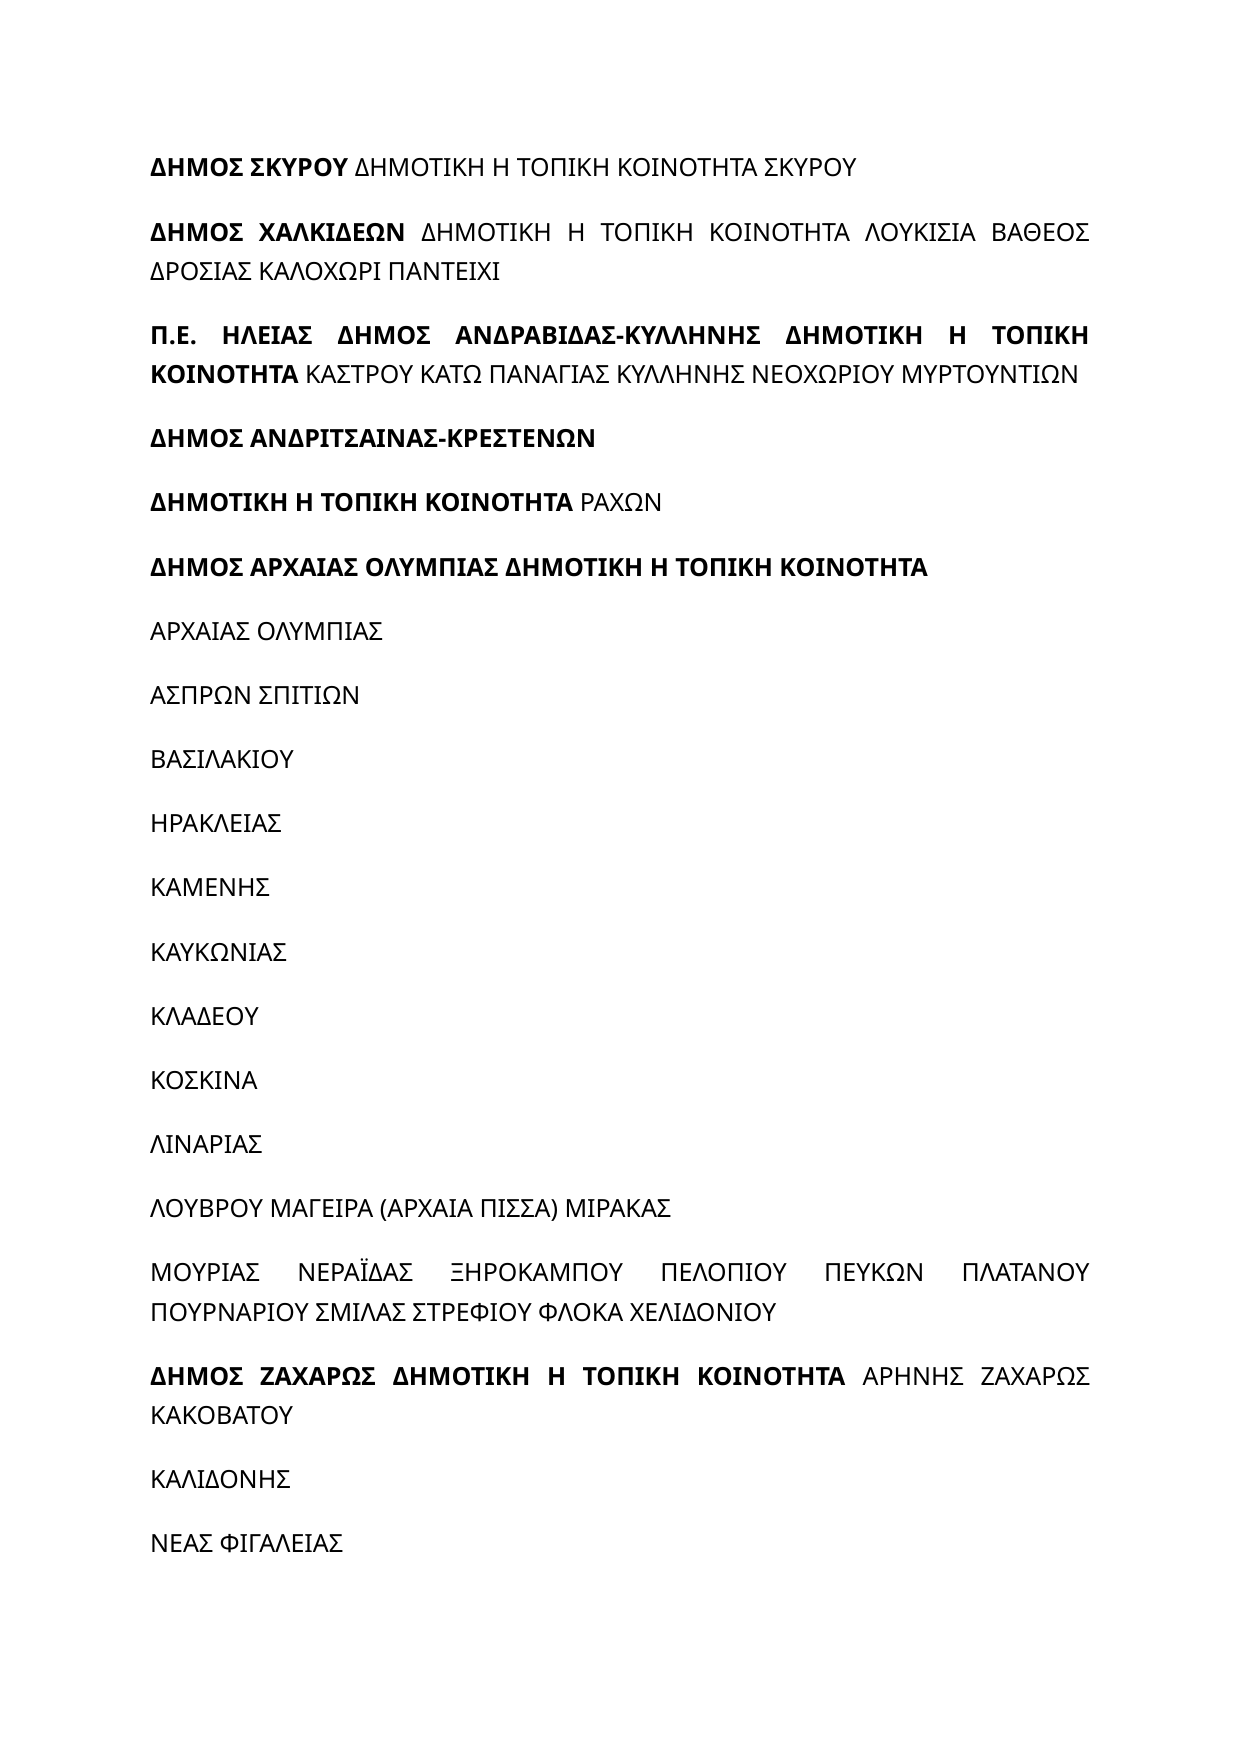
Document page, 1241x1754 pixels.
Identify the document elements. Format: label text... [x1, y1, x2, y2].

text ΜΟΥΡΙΑΣ ΝΕΡΑΪΔΑΣ ΞΗΡΟΚΑΜΠΟΥ ΠΕΛΟΠΙΟΥ ΠΕΥΚΩΝ ΠΛΑΤΑΝΟΥ ΠΟΥΡΝΑΡΙΟΥ ΣΜΙΛΑΣ ΣΤΡΕΦΙΟΥ ΦΛΟΚΑ ΧΕΛΙΔΟΝΙΟΥ [150, 1255, 1090, 1328]
text Π.Ε. ΗΛΕΙΑΣ ΔΗΜΟΣ ΑΝΔΡΑΒΙΔΑΣ-ΚΥΛΛΗΝΗΣ ΔΗΜΟΤΙΚΗ Η ΤΟΠΙΚΗ ΚΟΙΝΟΤΗΤΑ ΚΑΣΤΡΟΥ ΚΑΤΩ ΠΑΝΑΓΙΑΣ ΚΥΛΛΗΝΗΣ ΝΕΟΧΩΡΙΟΥ ΜΥΡΤΟΥΝΤΙΩΝ [150, 317, 1090, 391]
text ΚΟΣΚΙΝΑ [150, 1062, 1090, 1097]
text ΔΗΜΟΣ ΖΑΧΑΡΩΣ ΔΗΜΟΤΙΚΗ Η ΤΟΠΙΚΗ ΚΟΙΝΟΤΗΤΑ ΑΡΗΝΗΣ ΖΑΧΑΡΩΣ ΚΑΚΟΒΑΤΟΥ [150, 1358, 1090, 1432]
text ΛΟΥΒΡΟΥ ΜΑΓΕΙΡΑ (ΑΡΧΑΙΑ ΠΙΣΣΑ) ΜΙΡΑΚΑΣ [150, 1191, 1090, 1225]
text ΛΙΝΑΡΙΑΣ [150, 1127, 1090, 1161]
text ΚΑΛΙΔΟΝΗΣ [150, 1462, 1090, 1496]
text ΔΗΜΟΣ ΣΚΥΡΟΥ ΔΗΜΟΤΙΚΗ Η ΤΟΠΙΚΗ ΚΟΙΝΟΤΗΤΑ ΣΚΥΡΟΥ [150, 150, 1090, 184]
text ΔΗΜΟΣ ΑΡΧΑΙΑΣ ΟΛΥΜΠΙΑΣ ΔΗΜΟΤΙΚΗ Η ΤΟΠΙΚΗ ΚΟΙΝΟΤΗΤΑ [150, 549, 1090, 583]
text ΚΛΑΔΕΟΥ [150, 998, 1090, 1032]
text ΚΑΜΕΝΗΣ [150, 870, 1090, 904]
text ΔΗΜΟΤΙΚΗ Η ΤΟΠΙΚΗ ΚΟΙΝΟΤΗΤΑ ΡΑΧΩΝ [150, 485, 1090, 519]
text ΝΕΑΣ ΦΙΓΑΛΕΙΑΣ [150, 1526, 1090, 1560]
text ΚΑΥΚΩΝΙΑΣ [150, 934, 1090, 968]
text ΑΡΧΑΙΑΣ ΟΛΥΜΠΙΑΣ [150, 613, 1090, 647]
text ΗΡΑΚΛΕΙΑΣ [150, 806, 1090, 840]
text ΒΑΣΙΛΑΚΙΟΥ [150, 742, 1090, 776]
text ΑΣΠΡΩΝ ΣΠΙΤΙΩΝ [150, 677, 1090, 712]
text ΔΗΜΟΣ ΧΑΛΚΙΔΕΩΝ ΔΗΜΟΤΙΚΗ Η ΤΟΠΙΚΗ ΚΟΙΝΟΤΗΤΑ ΛΟΥΚΙΣΙΑ ΒΑΘΕΟΣ ΔΡΟΣΙΑΣ ΚΑΛΟΧΩΡΙ ΠΑΝΤΕΙΧΙ [150, 214, 1090, 287]
text ΔΗΜΟΣ ΑΝΔΡΙΤΣΑΙΝΑΣ-ΚΡΕΣΤΕΝΩΝ [150, 421, 1090, 455]
